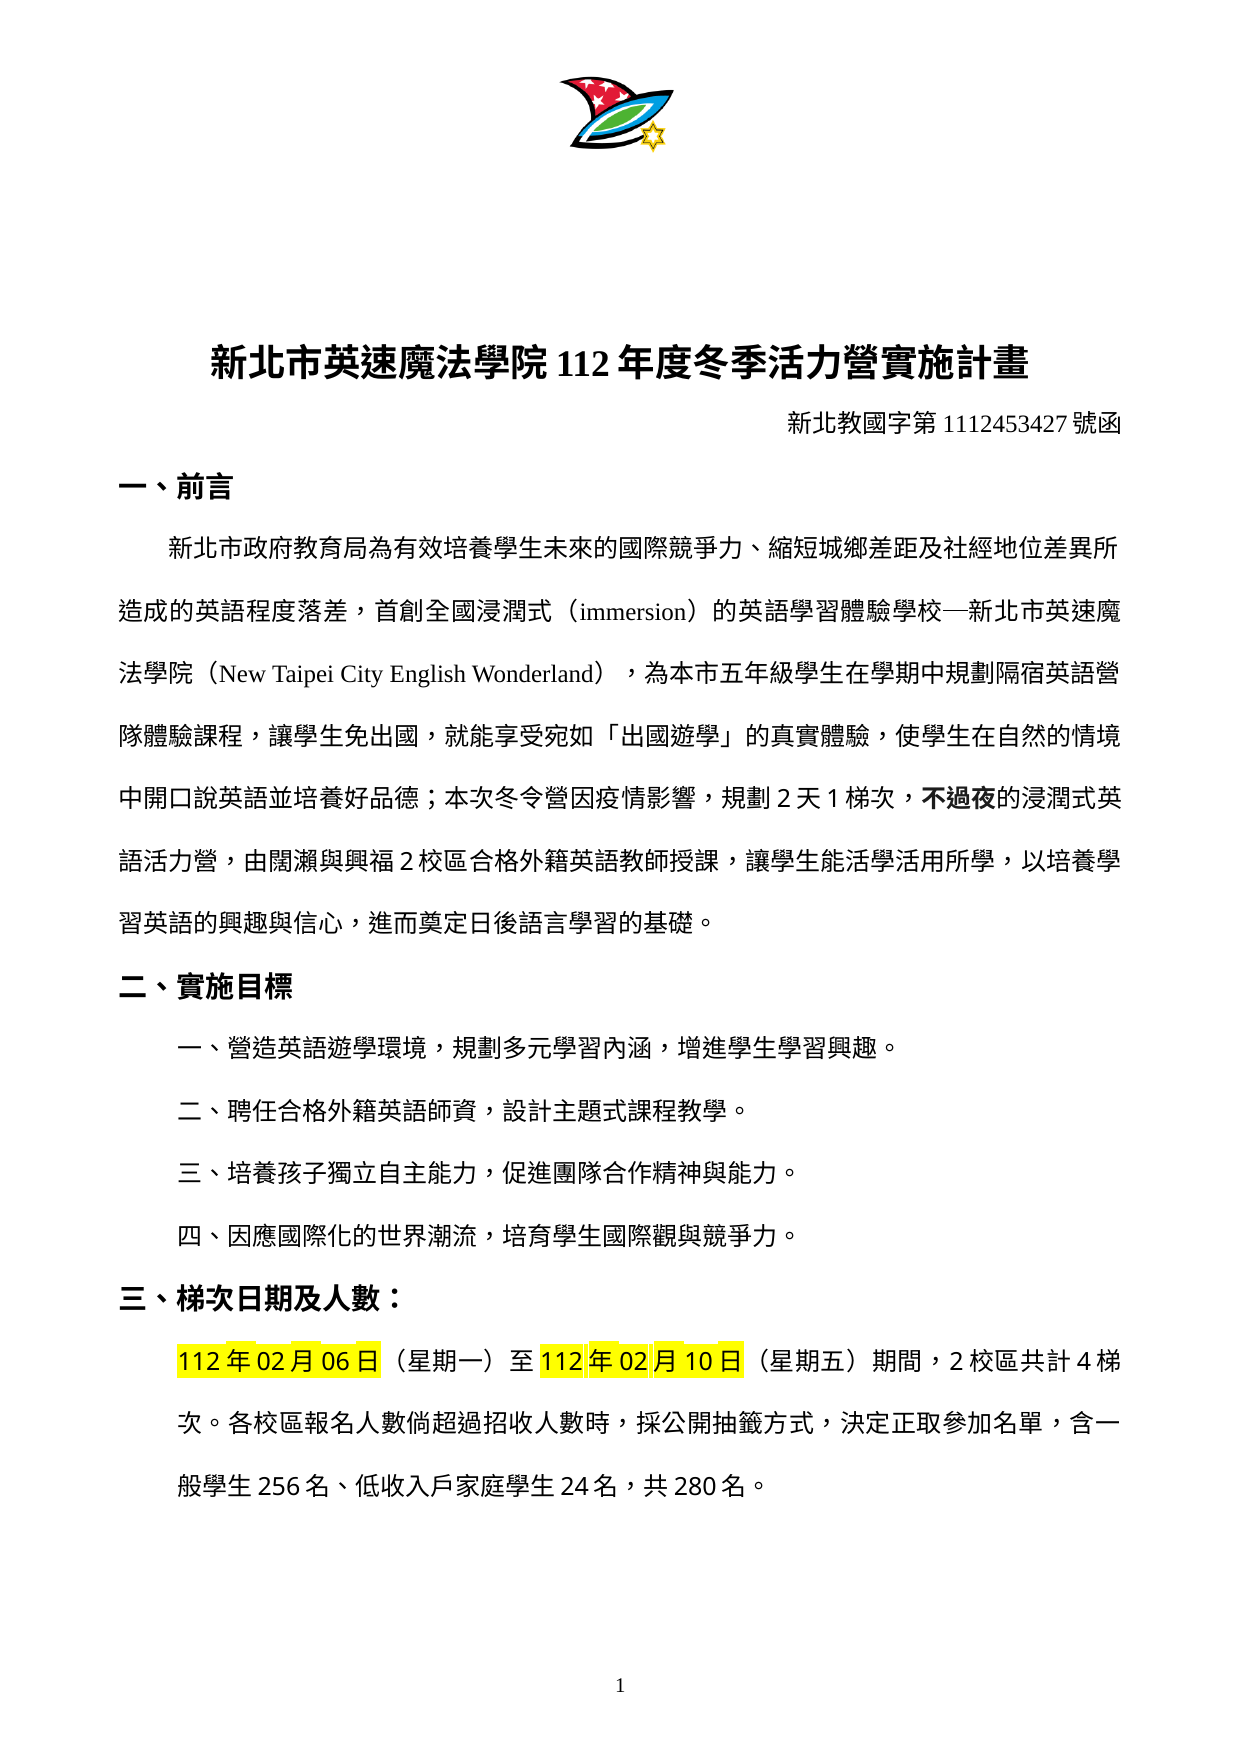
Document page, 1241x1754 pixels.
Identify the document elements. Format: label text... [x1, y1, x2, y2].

list 聘任合格外籍英語師資，設計主題式課程教學。 [177, 1068, 1122, 1130]
text 一、前言 [118, 443, 1122, 505]
text 112年02月06日（星期一）至112年02月10日（星期五）期間，2校區共計4梯次。各校區報名人數倘超過招收人數時，採公開抽籤方式，決定正取參加名單，含一般學生256名、低收入戶家庭學生24名，共280名。 [177, 1318, 1122, 1505]
list 培養孩子獨立自主能力，促進團隊合作精神與能力。 [177, 1130, 1122, 1193]
text 新北教國字第1112453427號函 [118, 380, 1122, 443]
list 因應國際化的世界潮流，培育學生國際觀與競爭力。 [177, 1193, 1122, 1255]
text 三、梯次日期及人數： [118, 1255, 1122, 1318]
text 二、實施目標 [118, 943, 1122, 1005]
text 新北市政府教育局為有效培養學生未來的國際競爭力、縮短城鄉差距及社經地位差異所造成的英語程度落差，首創全國浸潤式（immersion）的英語學習體驗學校─新北市英速魔法學院（New Taipei City English Wonderland），為本市五年級學生在學期中規劃隔宿英語營隊體驗課程，讓學生免出國，就能享受宛如「出國遊學」的真實體驗，使學生在自然的情境中開口說英語並培養好品德；本次冬令營因疫情影響，規劃2天1梯次，不過夜的浸潤式英語活力營，由闊瀨與興福2校區合格外籍英語教師授課，讓學生能活學活用所學，以培養學習英語的興趣與信心，進而奠定日後語言學習的基礎。 [118, 505, 1122, 943]
text 新北市英速魔法學院112年度冬季活力營實施計畫 [118, 318, 1122, 380]
list 營造英語遊學環境，規劃多元學習內涵，增進學生學習興趣。 [177, 1005, 1122, 1068]
